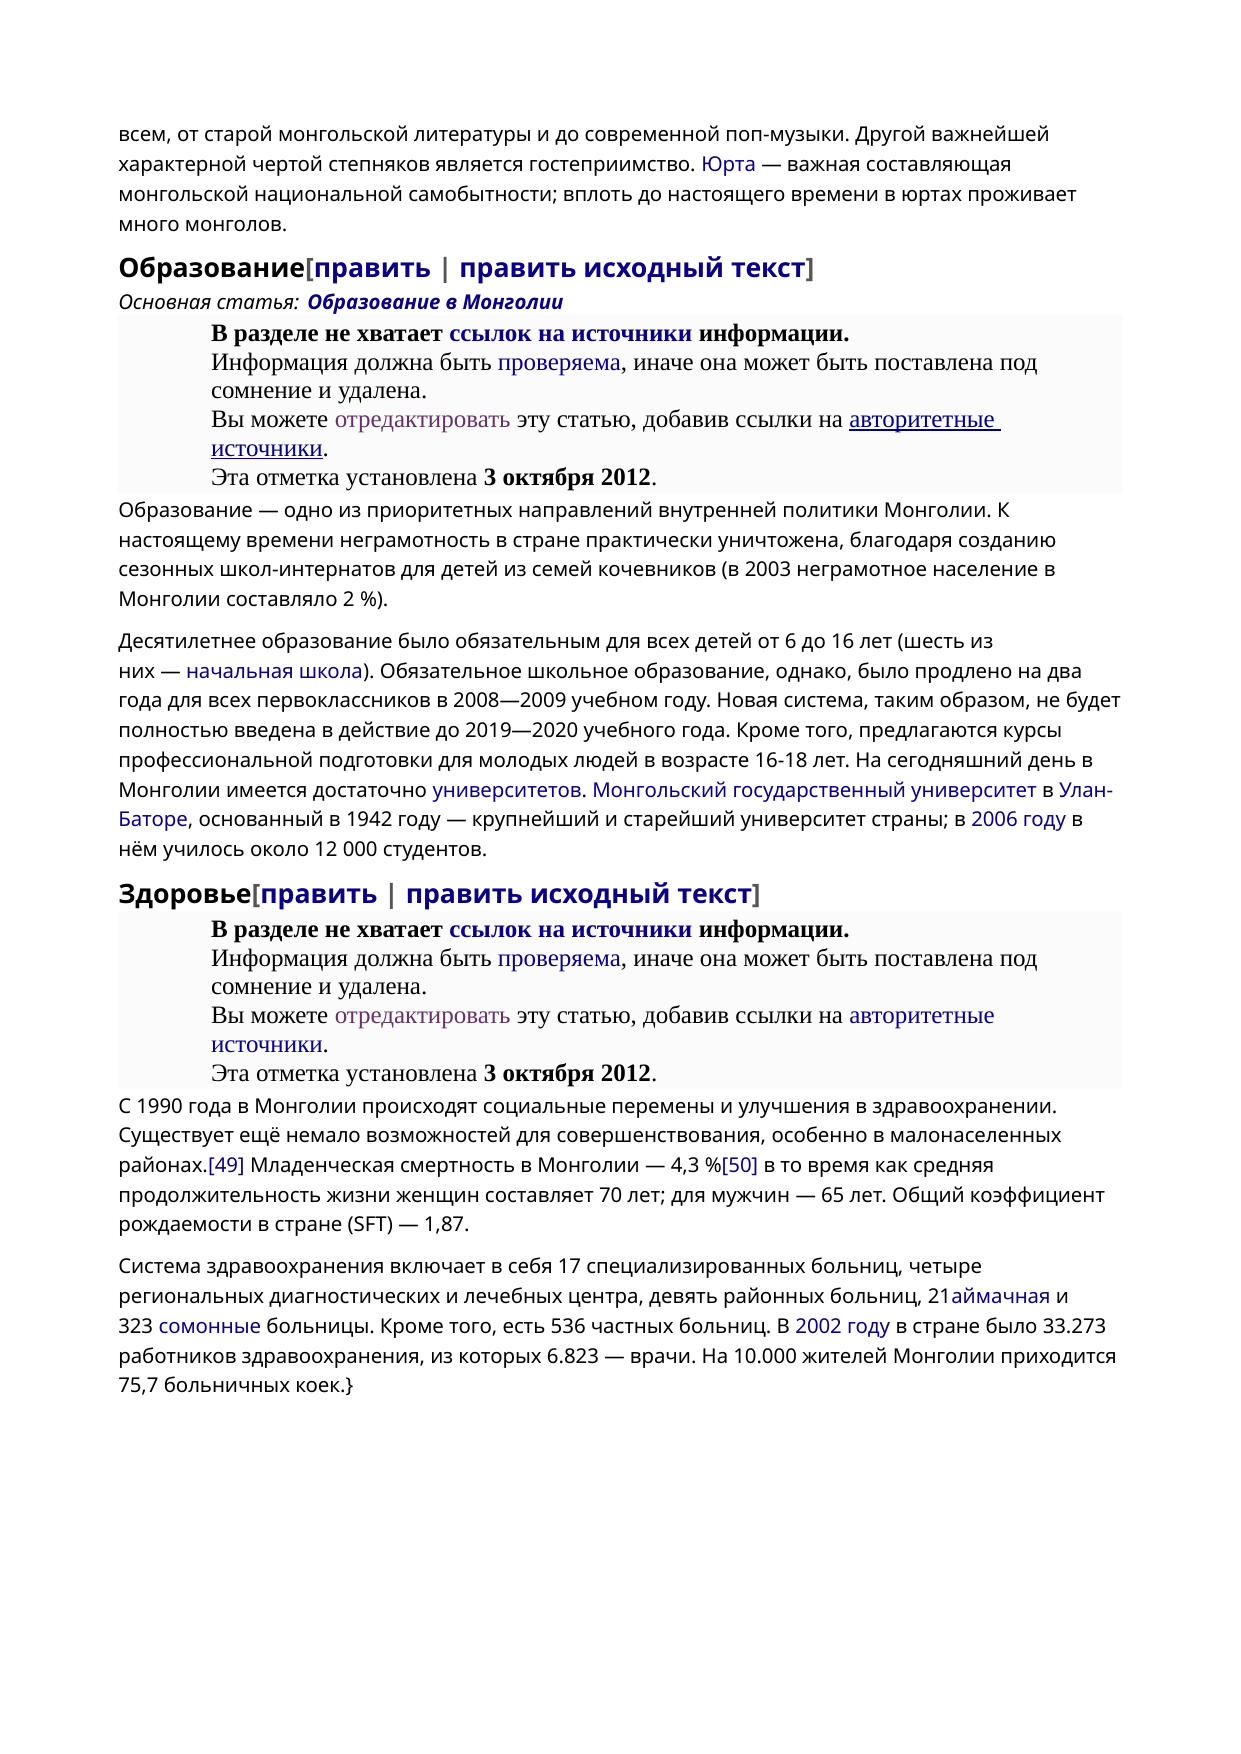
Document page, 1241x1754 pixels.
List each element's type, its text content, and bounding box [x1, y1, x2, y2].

table_header [1106, 315, 1122, 493]
table_header [1106, 911, 1122, 1089]
text Основная статья: Образование в Монголии [118, 286, 1122, 315]
table_header В разделе не хватает ссылок на источники информации. Информация должна быть проверяема, иначе она может быть поставлена под сомнение и удалена. Вы можете отредактировать эту статью, добавив ссылки на авторитетные источники. Эта отметка установлена 3 октября 2012. [208, 911, 1106, 1089]
table_header [118, 911, 208, 1089]
text Образование — одно из приоритетных направлений внутренней политики Монголии. К настоящему времени неграмотность в стране практически уничтожена, благодаря созданию сезонных школ-интернатов для детей из семей кочевников (в 2003 неграмотное население в Монголии составляло 2 %). [118, 493, 1122, 612]
table_header В разделе не хватает ссылок на источники информации. Информация должна быть проверяема, иначе она может быть поставлена под сомнение и удалена. Вы можете отредактировать эту статью, добавив ссылки на авторитетные источники. Эта отметка установлена 3 октября 2012. [208, 315, 1106, 493]
subtitle Здоровье[править | править исходный текст] [118, 875, 1122, 911]
subtitle Образование[править | править исходный текст] [118, 249, 1122, 286]
text Десятилетнее образование было обязательным для всех детей от 6 до 16 лет (шесть из них — начальная школа). Обязательное школьное образование, однако, было продлено на два года для всех первоклассников в 2008—2009 учебном году. Новая система, таким образом, не будет полностью введена в действие до 2019—2020 учебного года. Кроме того, предлагаются курсы профессиональной подготовки для молодых людей в возрасте 16-18 лет. На сегодняшний день в Монголии имеется достаточно университетов. Монгольский государственный университет в Улан-Баторе, основанный в 1942 году — крупнейший и старейший университет страны; в 2006 году в нём училось около 12 000 студентов. [118, 625, 1122, 862]
text Система здравоохранения включает в себя 17 специализированных больниц, четыре региональных диагностических и лечебных центра, девять районных больниц, 21аймачная и 323 сомонные больницы. Кроме того, есть 536 частных больниц. В 2002 году в стране было 33.273 работников здравоохранения, из которых 6.823 — врачи. На 10.000 жителей Монголии приходится 75,7 больничных коек.} [118, 1250, 1122, 1399]
table_header [118, 315, 208, 493]
text всем, от старой монгольской литературы и до современной поп-музыки. Другой важнейшей характерной чертой степняков является гостеприимство. Юрта — важная составляющая монгольской национальной самобытности; вплоть до настоящего времени в юртах проживает много монголов. [118, 118, 1122, 237]
text С 1990 года в Монголии происходят социальные перемены и улучшения в здравоохранении. Существует ещё немало возможностей для совершенствования, особенно в малонаселенных районах.[49] Младенческая смертность в Монголии — 4,3 %[50] в то время как средняя продолжительность жизни женщин составляет 70 лет; для мужчин — 65 лет. Общий коэффициент рождаемости в стране (SFT) — 1,87. [118, 1089, 1122, 1238]
